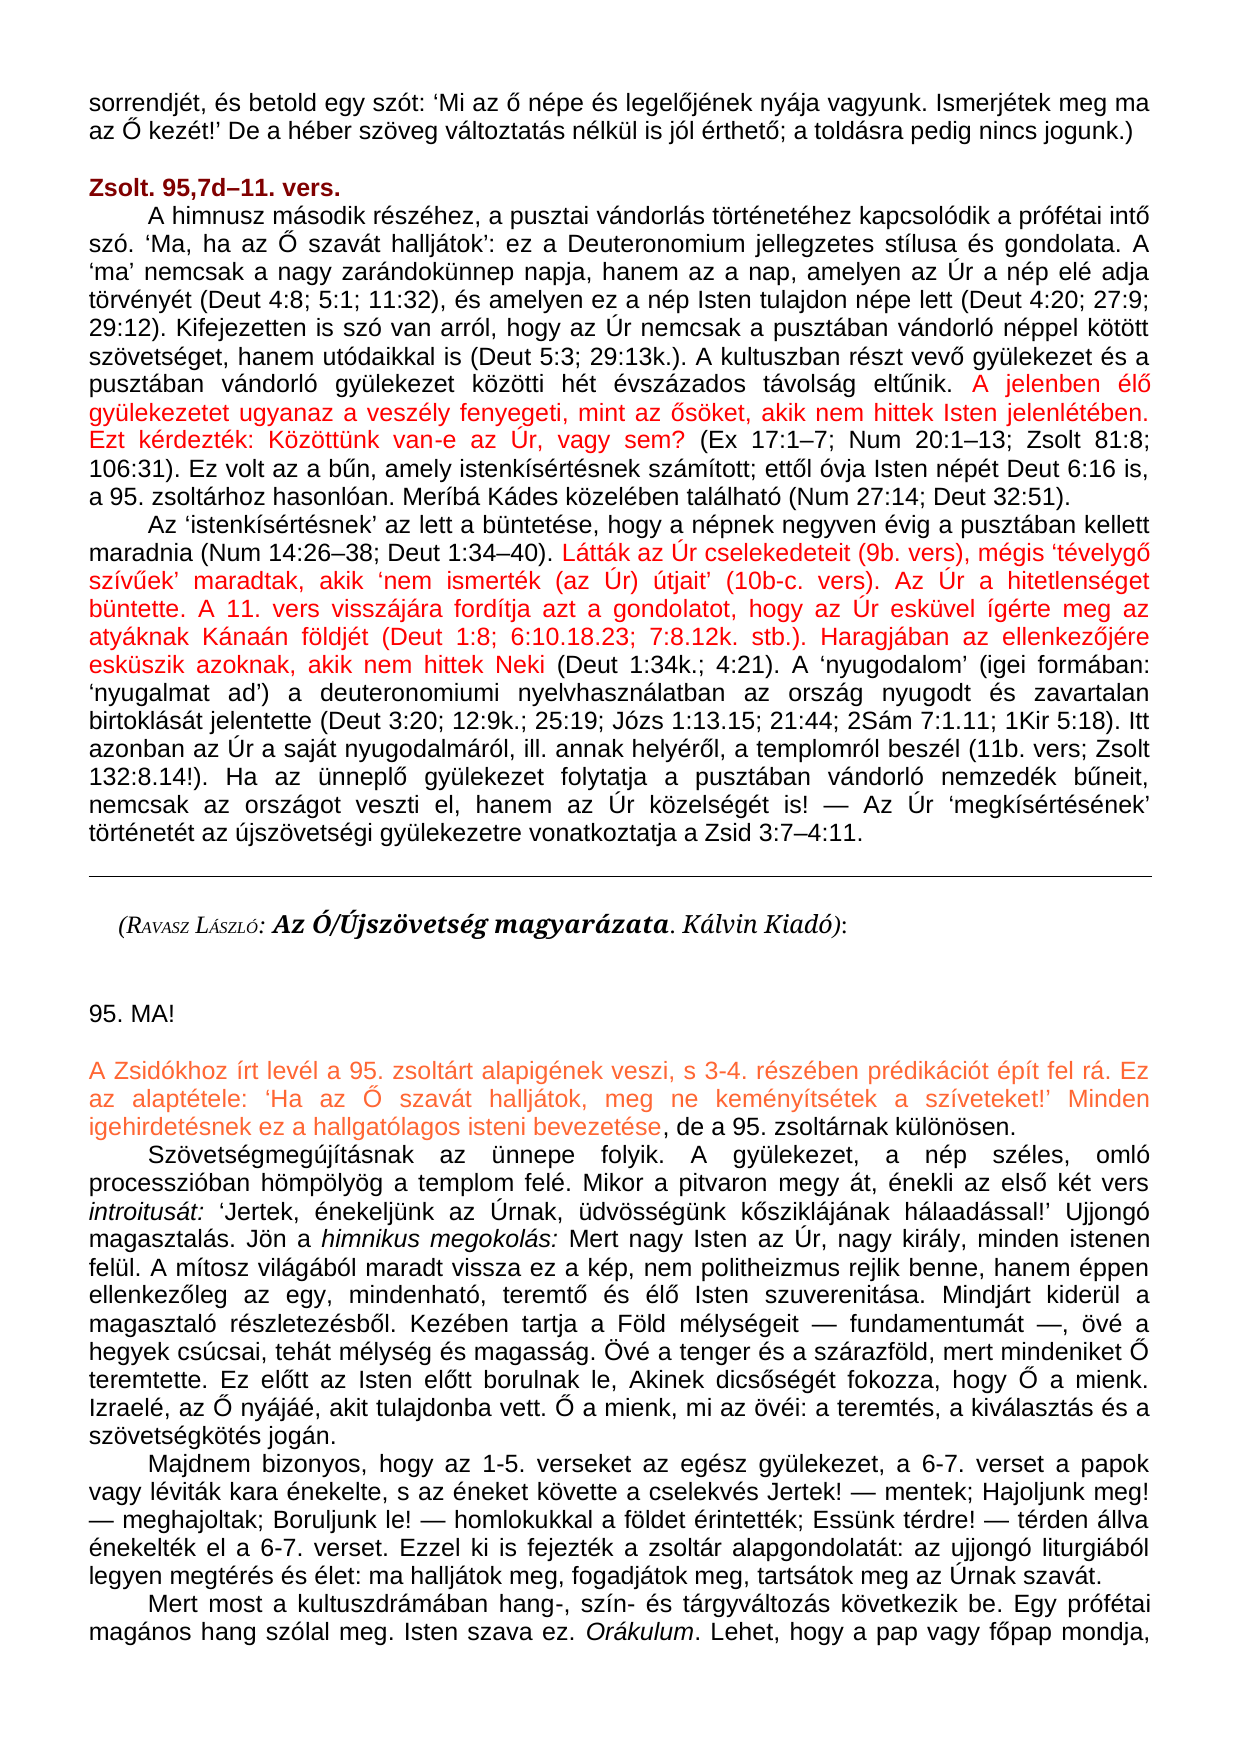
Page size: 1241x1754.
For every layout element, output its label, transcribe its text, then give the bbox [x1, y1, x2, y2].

text (Ravasz László: Az Ó/Újszövetség magyarázata. Kálvin Kiadó): [88, 877, 1152, 970]
text 95. MA! [88, 999, 1152, 1028]
text Az ‘istenkísértésnek’ az lett a büntetése, hogy a népnek negyven évig a pusztában kellett maradnia (Num 14:26–38; Deut 1:34–40). Látták az Úr cselekedeteit (9b. vers), mégis ‘tévelygő szívűek’ maradtak, akik ‘nem ismerték (az Úr) útjait’ (10b-c. vers). Az Úr a hitetlenséget büntette. A 11. vers visszájára fordítja azt a gondolatot, hogy az Úr esküvel ígérte meg az atyáknak Kánaán földjét (Deut 1:8; 6:10.18.23; 7:8.12k. stb.). Haragjában az ellenkezőjére esküszik azoknak, akik nem hittek Neki (Deut 1:34k.; 4:21). A ‘nyugodalom’ (igei formában: ‘nyugalmat ad’) a deuteronomiumi nyelvhasználatban az ország nyugodt és zavartalan birtoklását jelentette (Deut 3:20; 12:9k.; 25:19; Józs 1:13.15; 21:44; 2Sám 7:1.11; 1Kir 5:18). Itt azonban az Úr a saját nyugodalmáról, ill. annak helyéről, a templomról beszél (11b. vers; Zsolt 132:8.14!). Ha az ünneplő gyülekezet folytatja a pusztában vándorló nemzedék bűneit, nemcsak az országot veszti el, hanem az Úr közelségét is! — Az Úr ‘megkísértésének’ történetét az újszövetségi gyülekezetre vonatkoztatja a Zsid 3:7–4:11. [88, 510, 1152, 847]
text Mert most a kultuszdrámában hang‑, szín‑ és tárgyváltozás következik be. Egy prófétai magános hang szólal meg. Isten szava ez. Orákulum. Lehet, hogy a pap vagy főpap mondja, [88, 1589, 1152, 1646]
text sorrendjét, és betold egy szót: ‘Mi az ő népe és legelőjének nyája vagyunk. Ismerjétek meg ma az Ő kezét!’ De a héber szöveg változtatás nélkül is jól érthető; a toldásra pedig nincs jogunk.) [88, 88, 1152, 144]
text Szövetségmegújításnak az ünnepe folyik. A gyülekezet, a nép széles, omló processzióban hömpölyög a templom felé. Mikor a pitvaron megy át, énekli az első két vers introitusát: ‘Jertek, énekeljünk az Úrnak, üdvösségünk kősziklájának hálaadással!’ Ujjongó magasztalás. Jön a himnikus megokolás: Mert nagy Isten az Úr, nagy király, minden istenen felül. A mítosz világából maradt vissza ez a kép, nem politheizmus rejlik benne, hanem éppen ellenkezőleg az egy, mindenható, teremtő és élő Isten szuverenitása. Mindjárt kiderül a magasztaló részletezésből. Kezében tartja a Föld mélységeit — fundamentumát —, övé a hegyek csúcsai, tehát mélység és magasság. Övé a tenger és a szárazföld, mert mindeniket Ő teremtette. Ez előtt az Isten előtt borulnak le, Akinek dicsőségét fokozza, hogy Ő a mienk. Izraelé, az Ő nyájáé, akit tulajdonba vett. Ő a mienk, mi az övéi: a teremtés, a kiválasztás és a szövetségkötés jogán. [88, 1141, 1152, 1449]
text Majdnem bizonyos, hogy az 1-5. verseket az egész gyülekezet, a 6-7. verset a papok vagy léviták kara énekelte, s az éneket követte a cselekvés Jertek! — mentek; Hajoljunk meg! — meghajoltak; Boruljunk le! — homlokukkal a földet érintették; Essünk térdre! — térden állva énekelték el a 6-7. verset. Ezzel ki is fejezték a zsoltár alapgondolatát: az ujjongó liturgiából legyen megtérés és élet: ma halljátok meg, fogadjátok meg, tartsátok meg az Úrnak szavát. [88, 1449, 1152, 1589]
text A himnusz második részéhez, a pusztai vándorlás történetéhez kapcsolódik a prófétai intő szó. ‘Ma, ha az Ő szavát halljátok’: ez a Deuteronomium jellegzetes stílusa és gondolata. A ‘ma’ nemcsak a nagy zarándokünnep napja, hanem az a nap, amelyen az Úr a nép elé adja törvényét (Deut 4:8; 5:1; 11:32), és amelyen ez a nép Isten tulajdon népe lett (Deut 4:20; 27:9; 29:12). Kifejezetten is szó van arról, hogy az Úr nemcsak a pusztában vándorló néppel kötött szövetséget, hanem utódaikkal is (Deut 5:3; 29:13k.). A kultuszban részt vevő gyülekezet és a pusztában vándorló gyülekezet közötti hét évszázados távolság eltűnik. A jelenben élő gyülekezetet ugyanaz a veszély fenyegeti, mint az ősöket, akik nem hittek Isten jelenlétében. Ezt kérdezték: Közöttünk van‑e az Úr, vagy sem? (Ex 17:1–7; Num 20:1–13; Zsolt 81:8; 106:31). Ez volt az a bűn, amely istenkísértésnek számított; ettől óvja Isten népét Deut 6:16 is, a 95. zsoltárhoz hasonlóan. Meríbá Kádes közelében található (Num 27:14; Deut 32:51). [88, 202, 1152, 510]
text A Zsidókhoz írt levél a 95. zsoltárt alapigének veszi, s 3-4. részében prédikációt épít fel rá. Ez az alaptétele: ‘Ha az Ő szavát halljátok, meg ne keményítsétek a szíveteket!’ Minden igehirdetésnek ez a hallgatólagos isteni bevezetése, de a 95. zsoltárnak különösen. [88, 1057, 1152, 1141]
text Zsolt. 95,7d–11. vers. [88, 174, 1152, 202]
